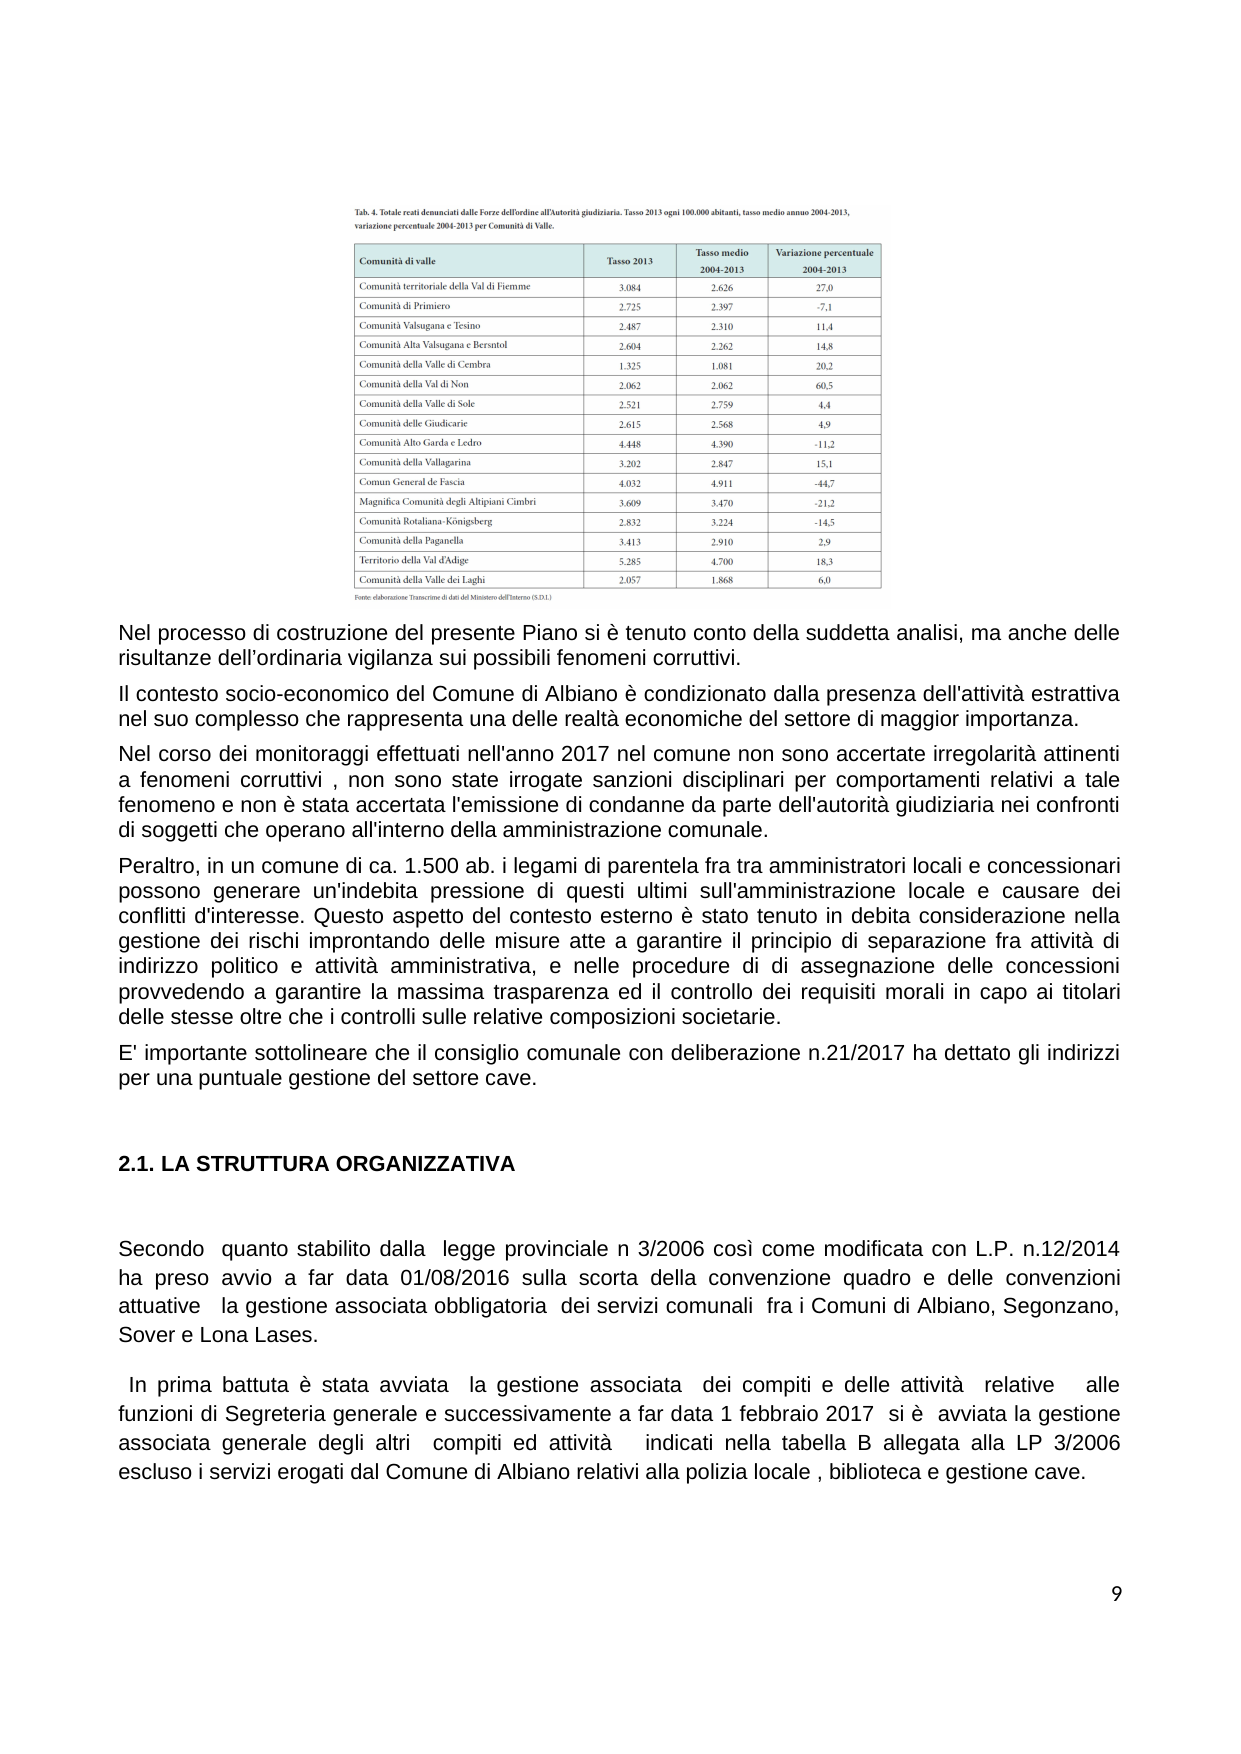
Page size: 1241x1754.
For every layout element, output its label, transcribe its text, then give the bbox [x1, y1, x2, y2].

picture [350, 205, 891, 609]
text In prima battuta è stata avviata la gestione associata dei compiti e delle attività relative alle funzioni di Segreteria generale e successivamente a far data 1 febbraio 2017 si è avviata la gestione associata generale degli altri compiti ed attività indicati nella tabella B allegata alla LP 3/2006 escluso i servizi erogati dal Comune di Albiano relativi alla polizia locale , biblioteca e gestione cave. [118, 1372, 1122, 1484]
subtitle 2.1. LA STRUTTURA ORGANIZZATIVA [118, 1150, 1122, 1176]
text Secondo quanto stabilito dalla legge provinciale n 3/2006 così come modificata con L.P. n.12/2014 ha preso avvio a far data 01/08/2016 sulla scorta della convenzione quadro e delle convenzioni attuative la gestione associata obbligatoria dei servizi comunali fra i Comuni di Albiano, Segonzano, Sover e Lona Lases. [118, 1235, 1122, 1347]
text Il contesto socio-economico del Comune di Albiano è condizionato dalla presenza dell'attività estrattiva nel suo complesso che rappresenta una delle realtà economiche del settore di maggior importanza. [118, 680, 1122, 731]
text Nel processo di costruzione del presente Piano si è tenuto conto della suddetta analisi, ma anche delle risultanze dell’ordinaria vigilanza sui possibili fenomeni corruttivi. [118, 619, 1122, 670]
text E' importante sottolineare che il consiglio comunale con deliberazione n.21/2017 ha dettato gli indirizzi per una puntuale gestione del settore cave. [118, 1039, 1122, 1090]
text Peraltro, in un comune di ca. 1.500 ab. i legami di parentela fra tra amministratori locali e concessionari possono generare un'indebita pressione di questi ultimi sull'amministrazione locale e causare dei conflitti d'interesse. Questo aspetto del contesto esterno è stato tenuto in debita considerazione nella gestione dei rischi improntando delle misure atte a garantire il principio di separazione fra attività di indirizzo politico e attività amministrativa, e nelle procedure di di assegnazione delle concessioni provvedendo a garantire la massima trasparenza ed il controllo dei requisiti morali in capo ai titolari delle stesse oltre che i controlli sulle relative composizioni societarie. [118, 852, 1122, 1029]
text Nel corso dei monitoraggi effettuati nell'anno 2017 nel comune non sono accertate irregolarità attinenti a fenomeni corruttivi , non sono state irrogate sanzioni disciplinari per comportamenti relativi a tale fenomeno e non è stata accertata l'emissione di condanne da parte dell'autorità giudiziaria nei confronti di soggetti che operano all'interno della amministrazione comunale. [118, 741, 1122, 842]
